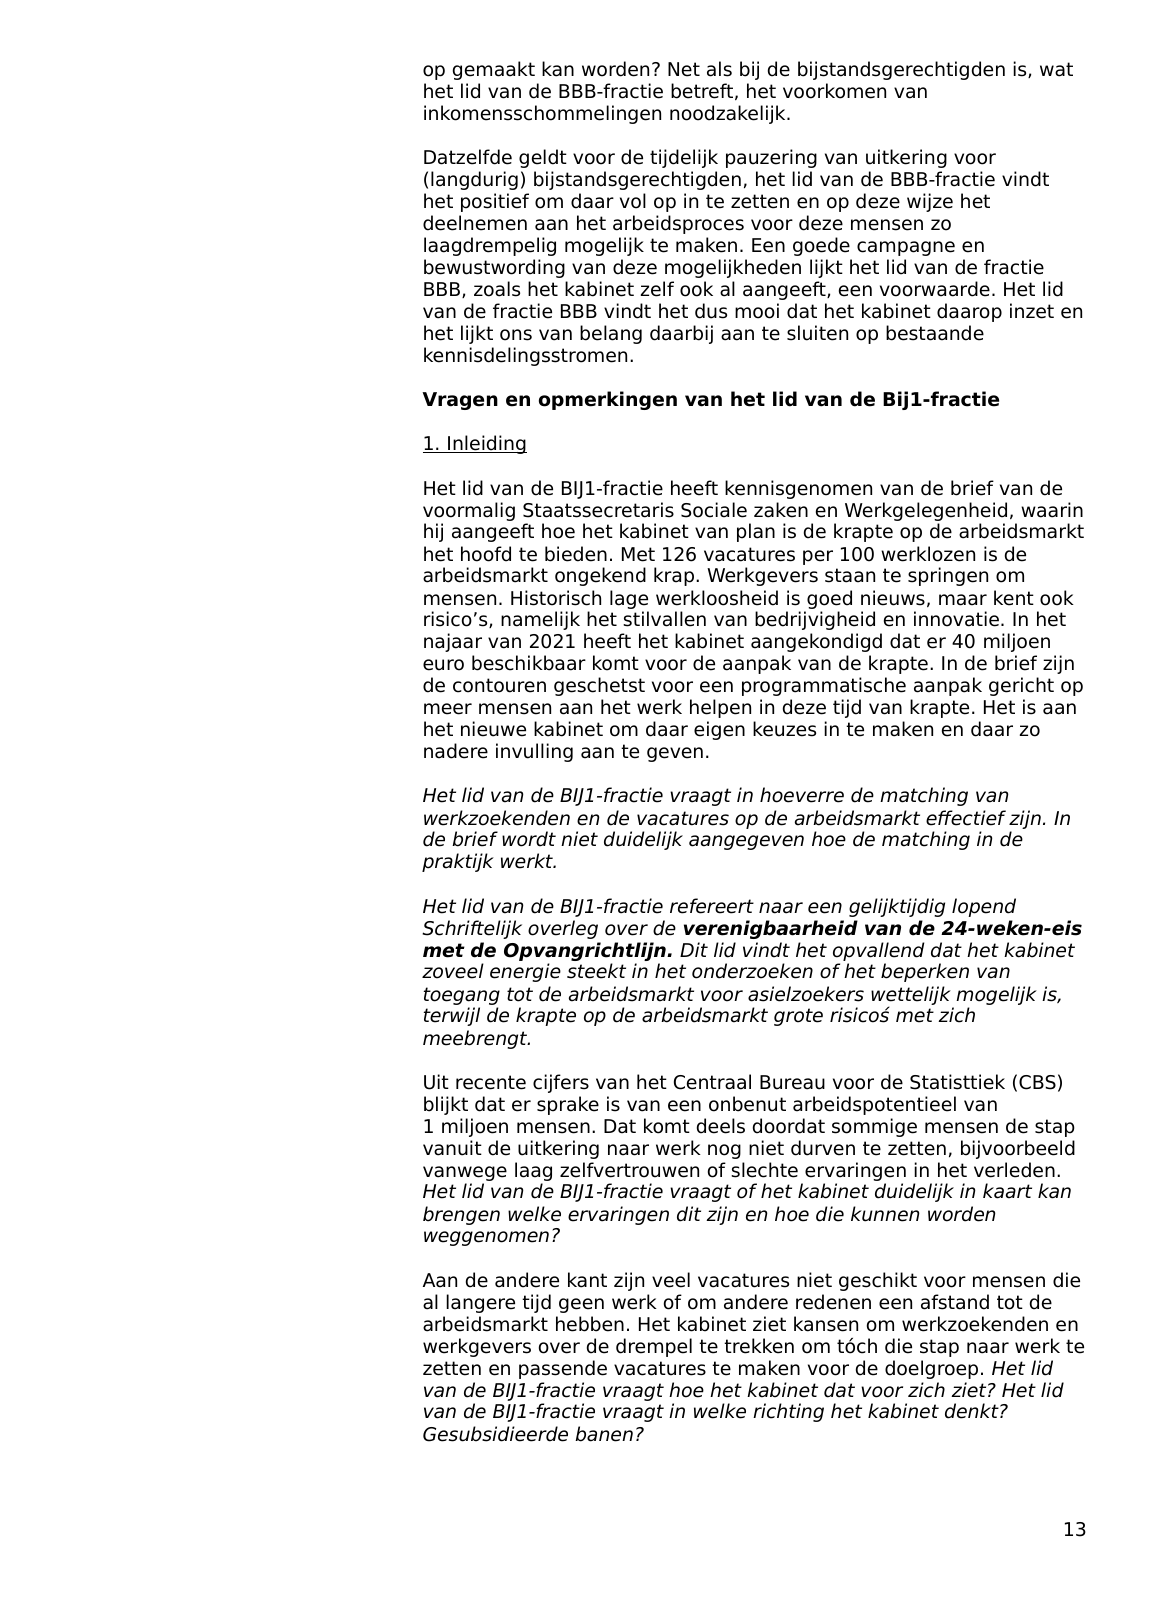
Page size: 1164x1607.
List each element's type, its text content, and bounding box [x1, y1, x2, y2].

text Het lid van de BIJ1-fractie heeft kennisgenomen van de brief van de voormalig Staatssecretaris Sociale zaken en Werkgelegenheid, waarin hij aangeeft hoe het kabinet van plan is de krapte op de arbeidsmarkt het hoofd te bieden. Met 126 vacatures per 100 werklozen is de arbeidsmarkt ongekend krap. Werkgevers staan te springen om mensen. Historisch lage werkloosheid is goed nieuws, maar kent ook risico’s, namelijk het stilvallen van bedrijvigheid en innovatie. In het najaar van 2021 heeft het kabinet aangekondigd dat er 40 miljoen euro beschikbaar komt voor de aanpak van de krapte. In de brief zijn de contouren geschetst voor een programmatische aanpak gericht op meer mensen aan het werk helpen in deze tijd van krapte. Het is aan het nieuwe kabinet om daar eigen keuzes in te maken en daar zo nadere invulling aan te geven. [422, 477, 1087, 763]
text Uit recente cijfers van het Centraal Bureau voor de Statisttiek (CBS) blijkt dat er sprake is van een onbenut arbeidspotentieel van 1 miljoen mensen. Dat komt deels doordat sommige mensen de stap vanuit de uitkering naar werk nog niet durven te zetten, bijvoorbeeld vanwege laag zelfvertrouwen of slechte ervaringen in het verleden. Het lid van de BIJ1-fractie vraagt of het kabinet duidelijk in kaart kan brengen welke ervaringen dit zijn en hoe die kunnen worden weggenomen? [422, 1072, 1087, 1247]
text op gemaakt kan worden? Net als bij de bijstandsgerechtigden is, wat het lid van de BBB-fractie betreft, het voorkomen van inkomensschommelingen noodzakelijk. [422, 59, 1087, 125]
subtitle 1. Inleiding [422, 433, 1087, 455]
text Het lid van de BIJ1-fractie vraagt in hoeverre de matching van werkzoekenden en de vacatures op de arbeidsmarkt effectief zijn. In de brief wordt niet duidelijk aangegeven hoe de matching in de praktijk werkt. [422, 785, 1087, 873]
subtitle Vragen en opmerkingen van het lid van de Bij1-fractie [422, 389, 1087, 411]
text Datzelfde geldt voor de tijdelijk pauzering van uitkering voor (langdurig) bijstandsgerechtigden, het lid van de BBB-fractie vindt het positief om daar vol op in te zetten en op deze wijze het deelnemen aan het arbeidsproces voor deze mensen zo laagdrempelig mogelijk te maken. Een goede campagne en bewustwording van deze mogelijkheden lijkt het lid van de fractie BBB, zoals het kabinet zelf ook al aangeeft, een voorwaarde. Het lid van de fractie BBB vindt het dus mooi dat het kabinet daarop inzet en het lijkt ons van belang daarbij aan te sluiten op bestaande kennisdelingsstromen. [422, 147, 1087, 367]
text Het lid van de BIJ1-fractie refereert naar een gelijktijdig lopend Schriftelijk overleg over de verenigbaarheid van de 24-weken-eis met de Opvangrichtlijn. Dit lid vindt het opvallend dat het kabinet zoveel energie steekt in het onderzoeken of het beperken van toegang tot de arbeidsmarkt voor asielzoekers wettelijk mogelijk is, terwijl de krapte op de arbeidsmarkt grote risicoś met zich meebrengt. [422, 896, 1087, 1049]
text Aan de andere kant zijn veel vacatures niet geschikt voor mensen die al langere tijd geen werk of om andere redenen een afstand tot de arbeidsmarkt hebben. Het kabinet ziet kansen om werkzoekenden en werkgevers over de drempel te trekken om tóch die stap naar werk te zetten en passende vacatures te maken voor de doelgroep. Het lid van de BIJ1-fractie vraagt hoe het kabinet dat voor zich ziet? Het lid van de BIJ1-fractie vraagt in welke richting het kabinet denkt? Gesubsidieerde banen? [422, 1269, 1087, 1445]
